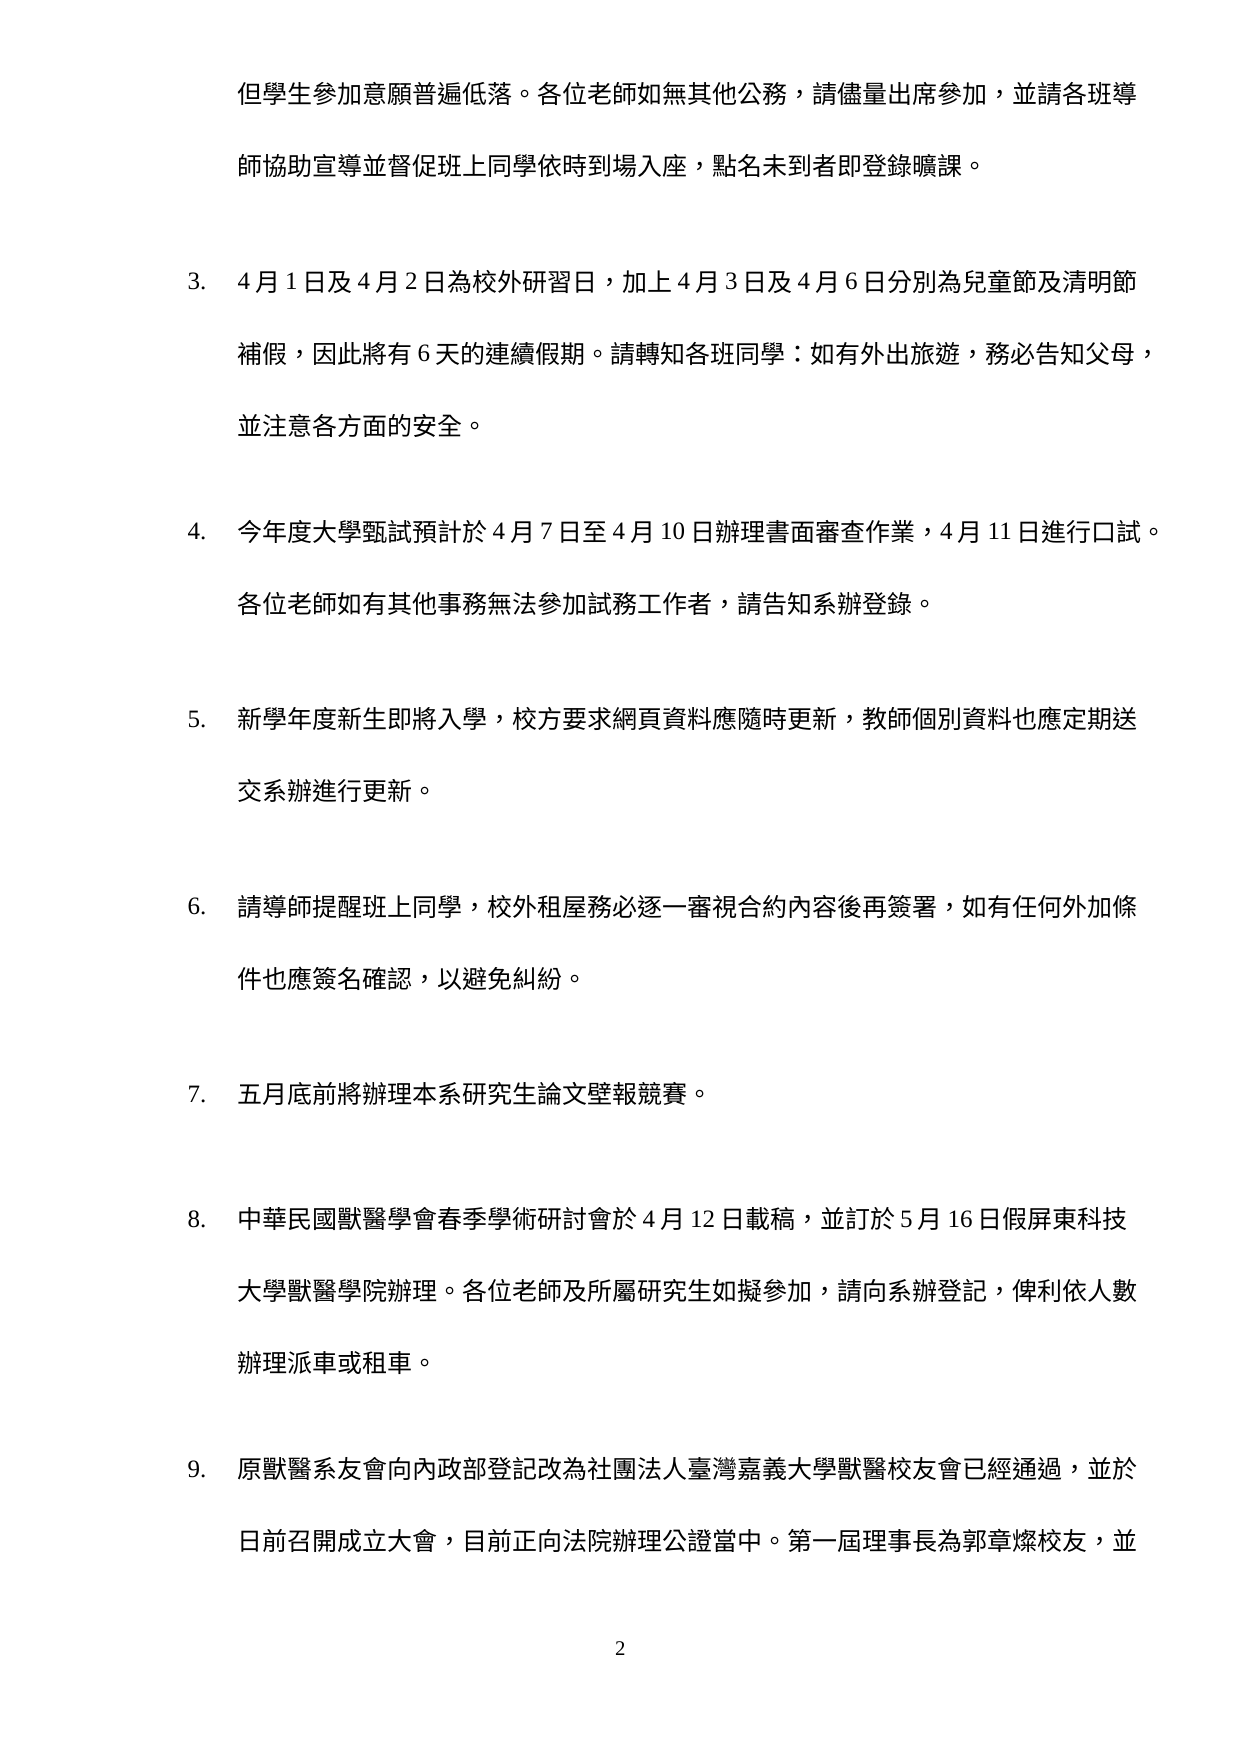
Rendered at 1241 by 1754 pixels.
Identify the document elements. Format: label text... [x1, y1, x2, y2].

list 請導師提醒班上同學，校外租屋務必逐一審視合約內容後再簽署，如有任何外加條件也應簽名確認，以避免糾紛。 [187, 864, 1152, 998]
list 今年度大學甄試預計於4月7日至4月10日辦理書面審查作業，4月11日進行口試。各位老師如有其他事務無法參加試務工作者，請告知系辦登錄。 [187, 489, 1152, 623]
list 中華民國獸醫學會春季學術研討會於4月12日載稿，並訂於5月16日假屏東科技大學獸醫學院辦理。各位老師及所屬研究生如擬參加，請向系辦登記，俾利依人數辦理派車或租車。 [187, 1176, 1152, 1383]
list 4月1日及4月2日為校外研習日，加上4月3日及4月6日分別為兒童節及清明節補假，因此將有6天的連續假期。請轉知各班同學：如有外出旅遊，務必告知父母，並注意各方面的安全。 [187, 239, 1152, 445]
list 五月底前將辦理本系研究生論文壁報競賽。 [187, 1051, 1152, 1114]
list 新學年度新生即將入學，校方要求網頁資料應隨時更新，教師個別資料也應定期送交系辦進行更新。 [187, 676, 1152, 811]
list 但學生參加意願普遍低落。各位老師如無其他公務，請儘量出席參加，並請各班導師協助宣導並督促班上同學依時到場入座，點名未到者即登錄曠課。 [187, 51, 1152, 186]
list 原獸醫系友會向內政部登記改為社團法人臺灣嘉義大學獸醫校友會已經通過，並於日前召開成立大會，目前正向法院辦理公證當中。第一屆理事長為郭章燦校友，並改請郭鴻志老師擔任祕書長。郭理事長預定於4月12日（星期日）宴請理監事、顧問及本系教師，請帖將另外寄送，各位老師屆時如可參加，請向系辦登記，俾利派車。另外，獸醫校友會向法院辦理公證須登記會址，擬延續借用本系D04-105空間，俾利辦理會務及協助推動本系系務及國際交流事務。本案待會將另於臨時動議提出，請同意延續借用。 [187, 1426, 1152, 1561]
